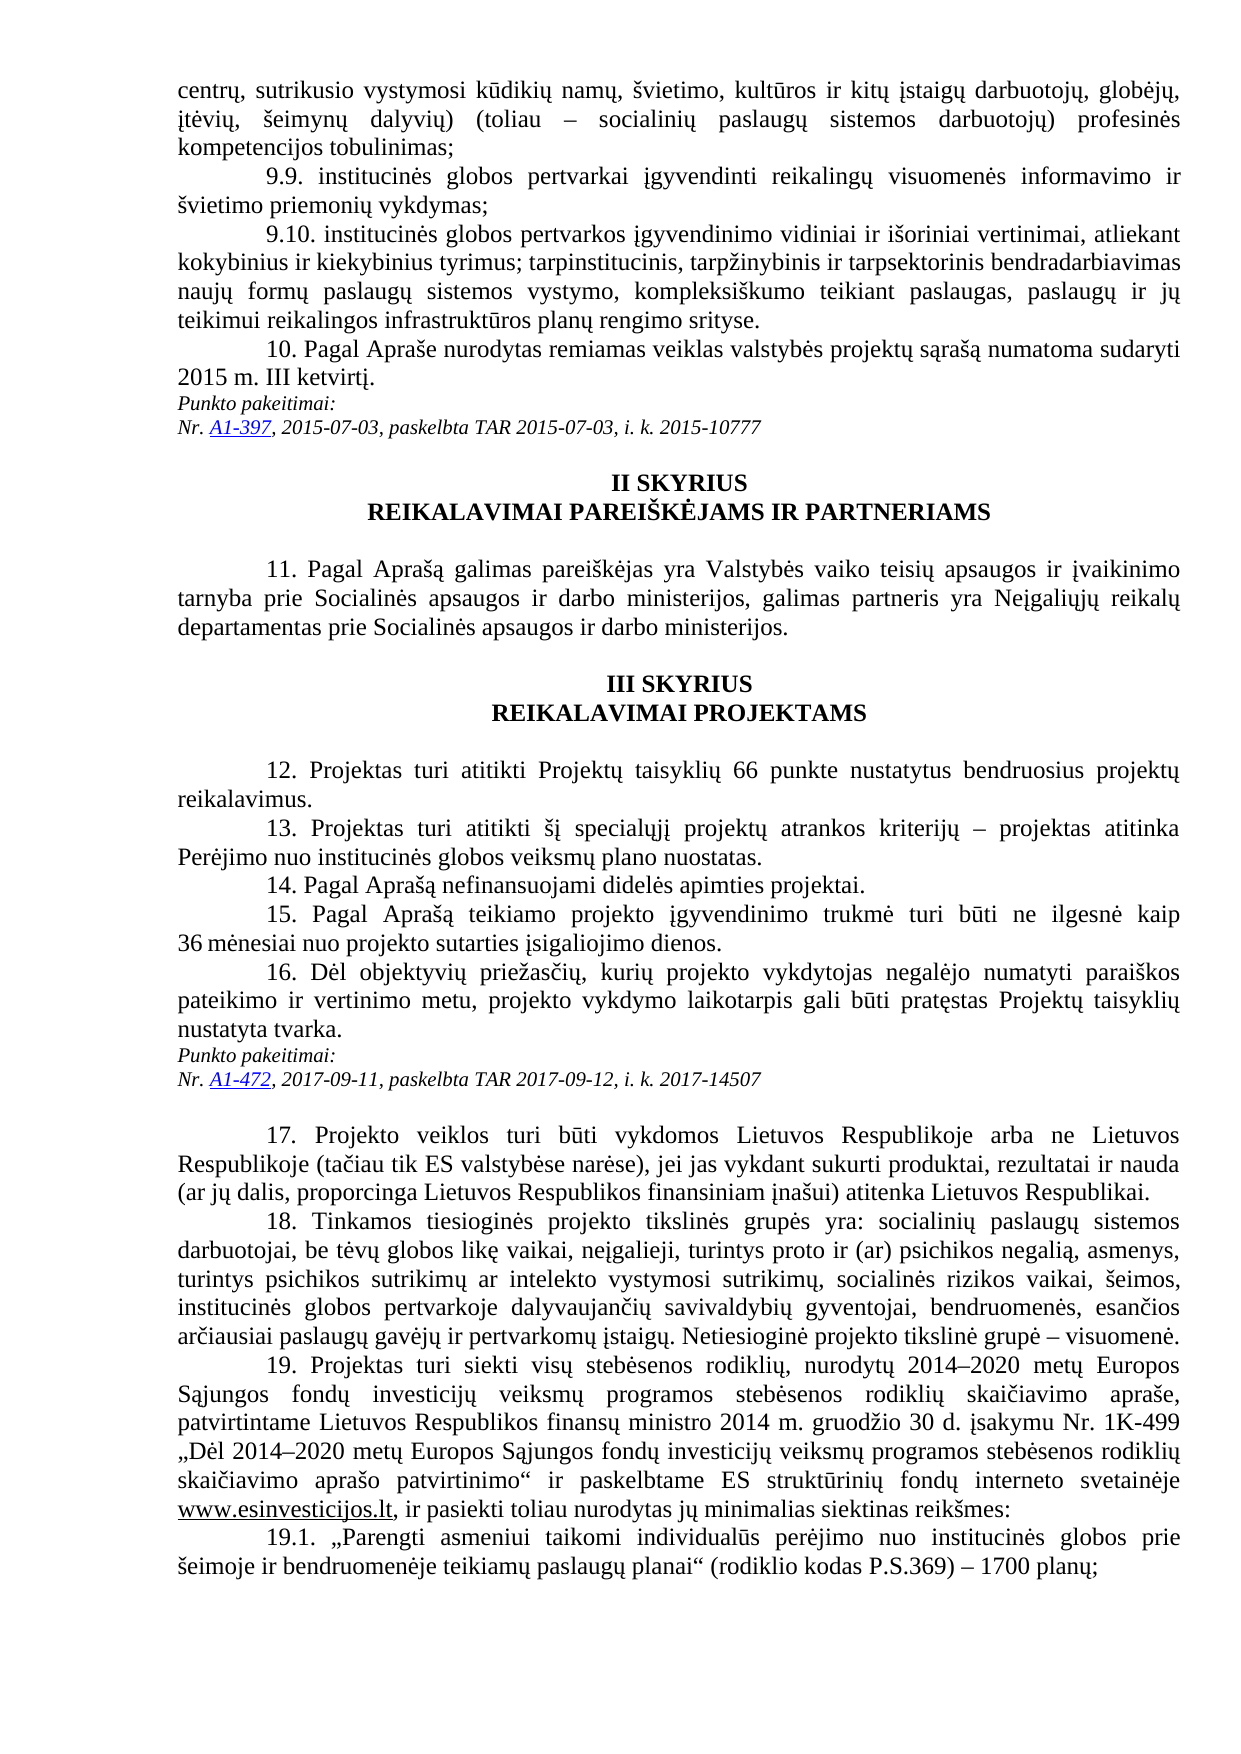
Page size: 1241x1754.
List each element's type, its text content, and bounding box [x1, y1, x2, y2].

text 16. Dėl objektyvių priežasčių, kurių projekto vykdytojas negalėjo numatyti paraiškos pateikimo ir vertinimo metu, projekto vykdymo laikotarpis gali būti pratęstas Projektų taisyklių nustatyta tvarka. [177, 957, 1181, 1043]
text centrų, sutrikusio vystymosi kūdikių namų, švietimo, kultūros ir kitų įstaigų darbuotojų, globėjų, įtėvių, šeimynų dalyvių) (toliau – socialinių paslaugų sistemos darbuotojų) profesinės kompetencijos tobulinimas; [177, 75, 1181, 161]
text 19. Projektas turi siekti visų stebėsenos rodiklių, nurodytų 2014–2020 metų Europos Sąjungos fondų investicijų veiksmų programos stebėsenos rodiklių skaičiavimo apraše, patvirtintame Lietuvos Respublikos finansų ministro 2014 m. gruodžio 30 d. įsakymu Nr. 1K-499 „Dėl 2014–2020 metų Europos Sąjungos fondų investicijų veiksmų programos stebėsenos rodiklių skaičiavimo aprašo patvirtinimo“ ir paskelbtame ES struktūrinių fondų interneto svetainėje www.esinvesticijos.lt, ir pasiekti toliau nurodytas jų minimalias siektinas reikšmes: [177, 1350, 1181, 1522]
text 19.1. „Parengti asmeniui taikomi individualūs perėjimo nuo institucinės globos prie šeimoje ir bendruomenėje teikiamų paslaugų planai“ (rodiklio kodas P.S.369) – 1700 planų; [177, 1522, 1181, 1580]
text 9.10. institucinės globos pertvarkos įgyvendinimo vidiniai ir išoriniai vertinimai, atliekant kokybinius ir kiekybinius tyrimus; tarpinstitucinis, tarpžinybinis ir tarpsektorinis bendradarbiavimas naujų formų paslaugų sistemos vystymo, kompleksiškumo teikiant paslaugas, paslaugų ir jų teikimui reikalingos infrastruktūros planų rengimo srityse. [177, 219, 1181, 334]
text REIKALAVIMAI PAREIŠKĖJAMS IR PARTNERIAMS [177, 497, 1181, 526]
text III SKYRIUS [177, 669, 1181, 698]
text 15. Pagal Aprašą teikiamo projekto įgyvendinimo trukmė turi būti ne ilgesnė kaip 36 mėnesiai nuo projekto sutarties įsigaliojimo dienos. [177, 899, 1181, 957]
text REIKALAVIMAI PROJEKTAMS [177, 698, 1181, 727]
text Punkto pakeitimai: [177, 1043, 1181, 1067]
text 12. Projektas turi atitikti Projektų taisyklių 66 punkte nustatytus bendruosius projektų reikalavimus. [177, 756, 1181, 813]
text Nr. A1-472, 2017-09-11, paskelbta TAR 2017-09-12, i. k. 2017-14507 [177, 1067, 1181, 1091]
text 13. Projektas turi atitikti šį specialųjį projektų atrankos kriterijų – projektas atitinka Perėjimo nuo institucinės globos veiksmų plano nuostatas. [177, 813, 1181, 871]
text 9.9. institucinės globos pertvarkai įgyvendinti reikalingų visuomenės informavimo ir švietimo priemonių vykdymas; [177, 161, 1181, 219]
text Punkto pakeitimai: [177, 391, 1181, 415]
text 17. Projekto veiklos turi būti vykdomos Lietuvos Respublikoje arba ne Lietuvos Respublikoje (tačiau tik ES valstybėse narėse), jei jas vykdant sukurti produktai, rezultatai ir nauda (ar jų dalis, proporcinga Lietuvos Respublikos finansiniam įnašui) atitenka Lietuvos Respublikai. [177, 1120, 1181, 1206]
text 18. Tinkamos tiesioginės projekto tikslinės grupės yra: socialinių paslaugų sistemos darbuotojai, be tėvų globos likę vaikai, neįgalieji, turintys proto ir (ar) psichikos negalią, asmenys, turintys psichikos sutrikimų ar intelekto vystymosi sutrikimų, socialinės rizikos vaikai, šeimos, institucinės globos pertvarkoje dalyvaujančių savivaldybių gyventojai, bendruomenės, esančios arčiausiai paslaugų gavėjų ir pertvarkomų įstaigų. Netiesioginė projekto tikslinė grupė – visuomenė. [177, 1206, 1181, 1350]
text Nr. A1-397, 2015-07-03, paskelbta TAR 2015-07-03, i. k. 2015-10777 [177, 415, 1181, 439]
text 11. Pagal Aprašą galimas pareiškėjas yra Valstybės vaiko teisių apsaugos ir įvaikinimo tarnyba prie Socialinės apsaugos ir darbo ministerijos, galimas partneris yra Neįgaliųjų reikalų departamentas prie Socialinės apsaugos ir darbo ministerijos. [177, 554, 1181, 641]
text II SKYRIUS [177, 468, 1181, 497]
text 10. Pagal Apraše nurodytas remiamas veiklas valstybės projektų sąrašą numatoma sudaryti 2015 m. III ketvirtį. [177, 334, 1181, 391]
text 14. Pagal Aprašą nefinansuojami didelės apimties projektai. [177, 871, 1181, 899]
